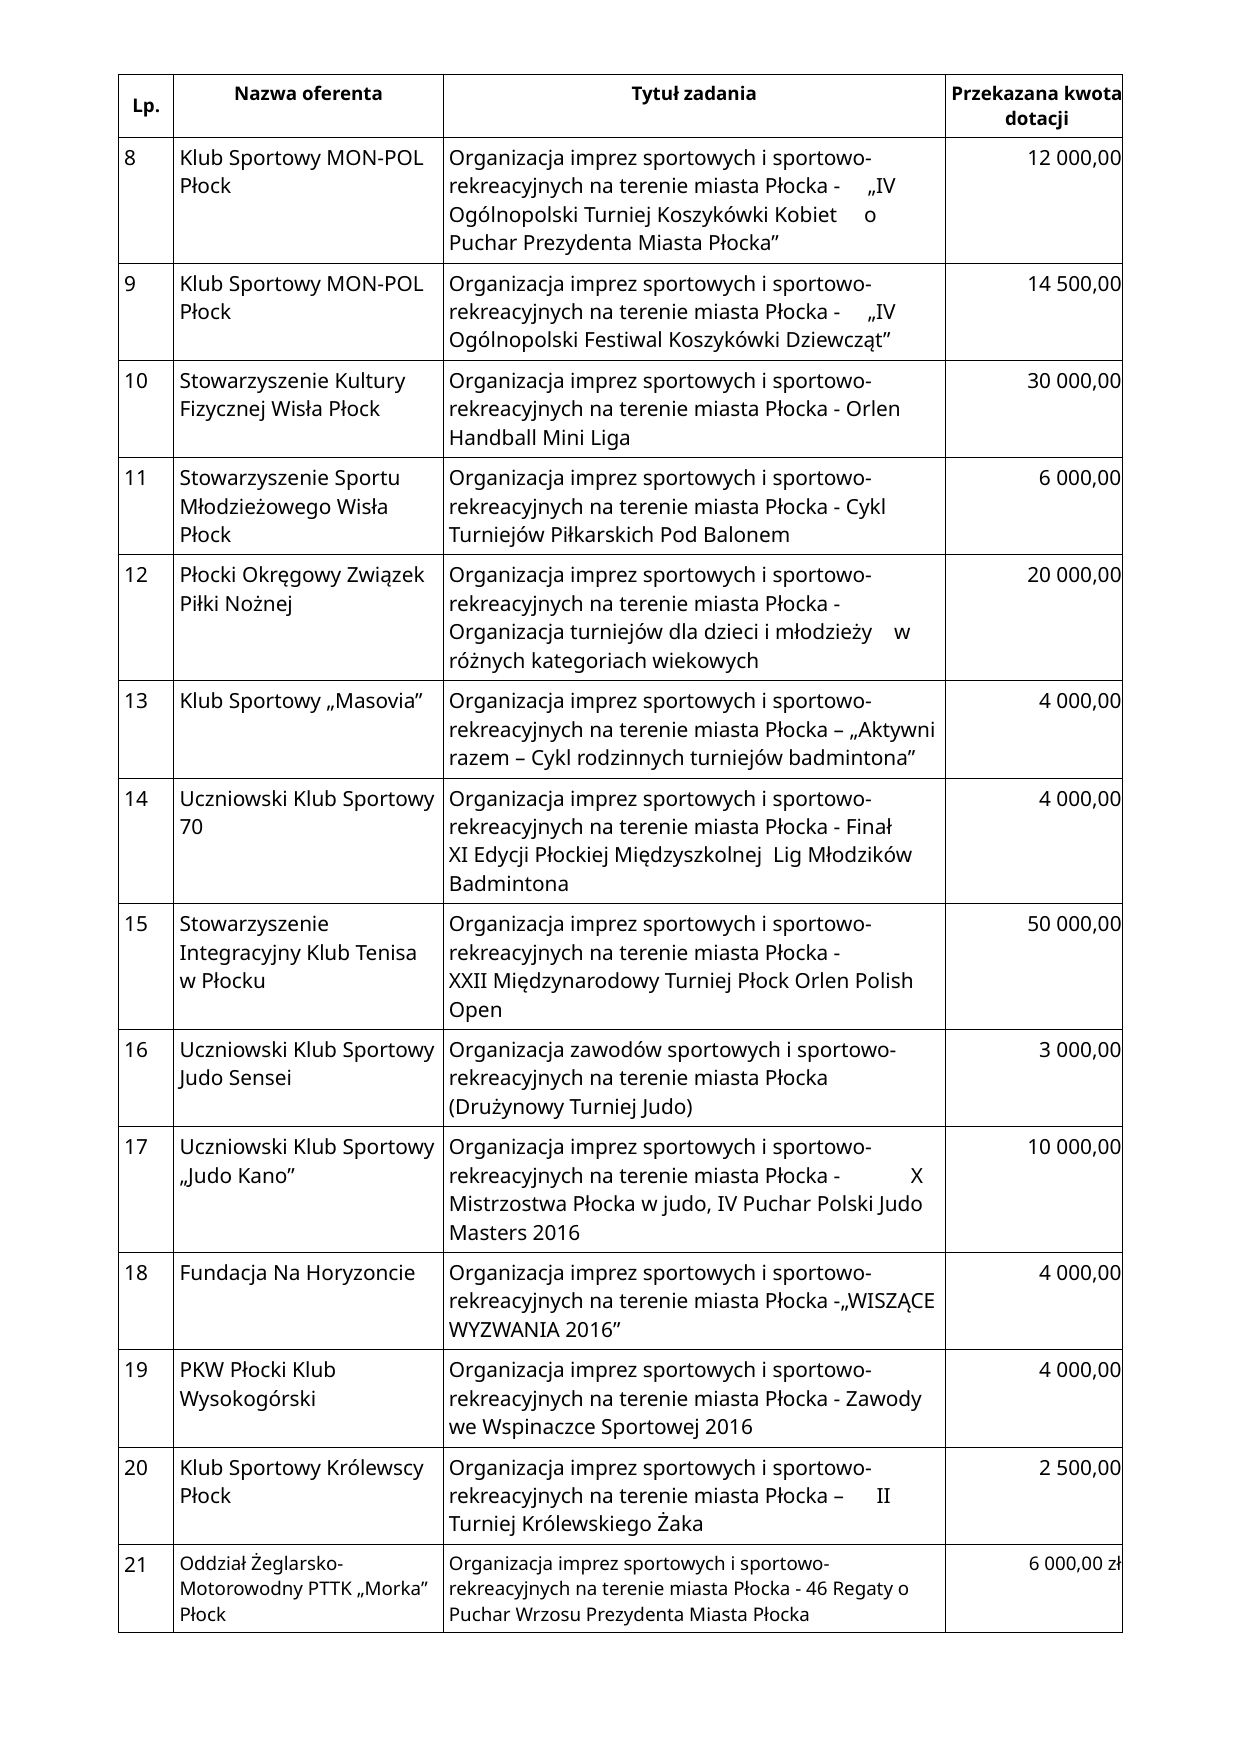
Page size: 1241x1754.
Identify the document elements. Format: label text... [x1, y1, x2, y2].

table_cell Organizacja imprez sportowych i sportowo-rekreacyjnych na terenie miasta Płocka – „Aktywni razem – Cykl rodzinnych turniejów badmintona” [444, 681, 945, 777]
table_cell 21 [119, 1545, 173, 1632]
table_cell 12 000,00 [946, 138, 1122, 262]
table_cell 2 500,00 [946, 1448, 1122, 1544]
table_cell 4 000,00 [946, 681, 1122, 777]
table_header Tytuł zadania [444, 75, 945, 137]
table_cell 50 000,00 [946, 904, 1122, 1029]
table_cell Stowarzyszenie Kultury Fizycznej Wisła Płock [174, 361, 443, 457]
table_cell Stowarzyszenie Integracyjny Klub Tenisa w Płocku [174, 904, 443, 1029]
table_header Nazwa oferenta [174, 75, 443, 137]
table_cell Oddział Żeglarsko-Motorowodny PTTK „Morka” Płock [174, 1545, 443, 1632]
table_cell 4 000,00 [946, 1350, 1122, 1446]
table_cell Płocki Okręgowy Związek Piłki Nożnej [174, 555, 443, 680]
table_cell Organizacja imprez sportowych i sportowo-rekreacyjnych na terenie miasta Płocka -„WISZĄCE WYZWANIA 2016” [444, 1253, 945, 1349]
table_cell 13 [119, 681, 173, 777]
table_cell Organizacja imprez sportowych i sportowo-rekreacyjnych na terenie miasta Płocka - „IV Ogólnopolski Turniej Koszykówki Kobiet o Puchar Prezydenta Miasta Płocka” [444, 138, 945, 262]
table_cell 11 [119, 458, 173, 554]
table_cell 4 000,00 [946, 1253, 1122, 1349]
table_cell 17 [119, 1127, 173, 1252]
table_cell 14 [119, 779, 173, 903]
table_cell Uczniowski Klub Sportowy „Judo Kano” [174, 1127, 443, 1252]
table_cell Organizacja imprez sportowych i sportowo-rekreacyjnych na terenie miasta Płocka - „IV Ogólnopolski Festiwal Koszykówki Dziewcząt” [444, 264, 945, 360]
table_cell Organizacja imprez sportowych i sportowo-rekreacyjnych na terenie miasta Płocka - X Mistrzostwa Płocka w judo, IV Puchar Polski Judo Masters 2016 [444, 1127, 945, 1252]
table_cell 14 500,00 [946, 264, 1122, 360]
table_cell 6 000,00 [946, 458, 1122, 554]
table_cell Uczniowski Klub Sportowy 70 [174, 779, 443, 903]
table_cell Klub Sportowy Królewscy Płock [174, 1448, 443, 1544]
table_cell 10 [119, 361, 173, 457]
table_cell 10 000,00 [946, 1127, 1122, 1252]
table_cell Organizacja zawodów sportowych i sportowo-rekreacyjnych na terenie miasta Płocka (Drużynowy Turniej Judo) [444, 1030, 945, 1126]
table_cell 20 [119, 1448, 173, 1544]
table_cell Organizacja imprez sportowych i sportowo-rekreacyjnych na terenie miasta Płocka – II Turniej Królewskiego Żaka [444, 1448, 945, 1544]
table_cell 9 [119, 264, 173, 360]
table_cell Organizacja imprez sportowych i sportowo-rekreacyjnych na terenie miasta Płocka -Organizacja turniejów dla dzieci i młodzieży w różnych kategoriach wiekowych [444, 555, 945, 680]
table_cell 3 000,00 [946, 1030, 1122, 1126]
table_cell Klub Sportowy „Masovia” [174, 681, 443, 777]
table_cell 15 [119, 904, 173, 1029]
table_cell Organizacja imprez sportowych i sportowo-rekreacyjnych na terenie miasta Płocka - Cykl Turniejów Piłkarskich Pod Balonem [444, 458, 945, 554]
table_cell 6 000,00 zł [946, 1545, 1122, 1632]
table_cell Stowarzyszenie Sportu Młodzieżowego Wisła Płock [174, 458, 443, 554]
table_cell 19 [119, 1350, 173, 1446]
table_cell Organizacja imprez sportowych i sportowo-rekreacyjnych na terenie miasta Płocka - 46 Regaty o Puchar Wrzosu Prezydenta Miasta Płocka [444, 1545, 945, 1632]
table_cell 30 000,00 [946, 361, 1122, 457]
table_header Lp. [119, 75, 173, 137]
table_cell 16 [119, 1030, 173, 1126]
table_cell Organizacja imprez sportowych i sportowo-rekreacyjnych na terenie miasta Płocka - Orlen Handball Mini Liga [444, 361, 945, 457]
table_cell 8 [119, 138, 173, 262]
table_cell 4 000,00 [946, 779, 1122, 903]
table_cell Klub Sportowy MON-POL Płock [174, 138, 443, 262]
table_cell PKW Płocki Klub Wysokogórski [174, 1350, 443, 1446]
table_header Przekazana kwota dotacji [946, 75, 1122, 137]
table_cell Klub Sportowy MON-POL Płock [174, 264, 443, 360]
table_cell Organizacja imprez sportowych i sportowo-rekreacyjnych na terenie miasta Płocka - Zawody we Wspinaczce Sportowej 2016 [444, 1350, 945, 1446]
table_cell Organizacja imprez sportowych i sportowo-rekreacyjnych na terenie miasta Płocka - Finał XI Edycji Płockiej Międzyszkolnej Lig Młodzików Badmintona [444, 779, 945, 903]
table_cell 20 000,00 [946, 555, 1122, 680]
table_cell 18 [119, 1253, 173, 1349]
table_cell Fundacja Na Horyzoncie [174, 1253, 443, 1349]
table_cell Uczniowski Klub Sportowy Judo Sensei [174, 1030, 443, 1126]
table_cell Organizacja imprez sportowych i sportowo-rekreacyjnych na terenie miasta Płocka - XXII Międzynarodowy Turniej Płock Orlen Polish Open [444, 904, 945, 1029]
table_cell 12 [119, 555, 173, 680]
